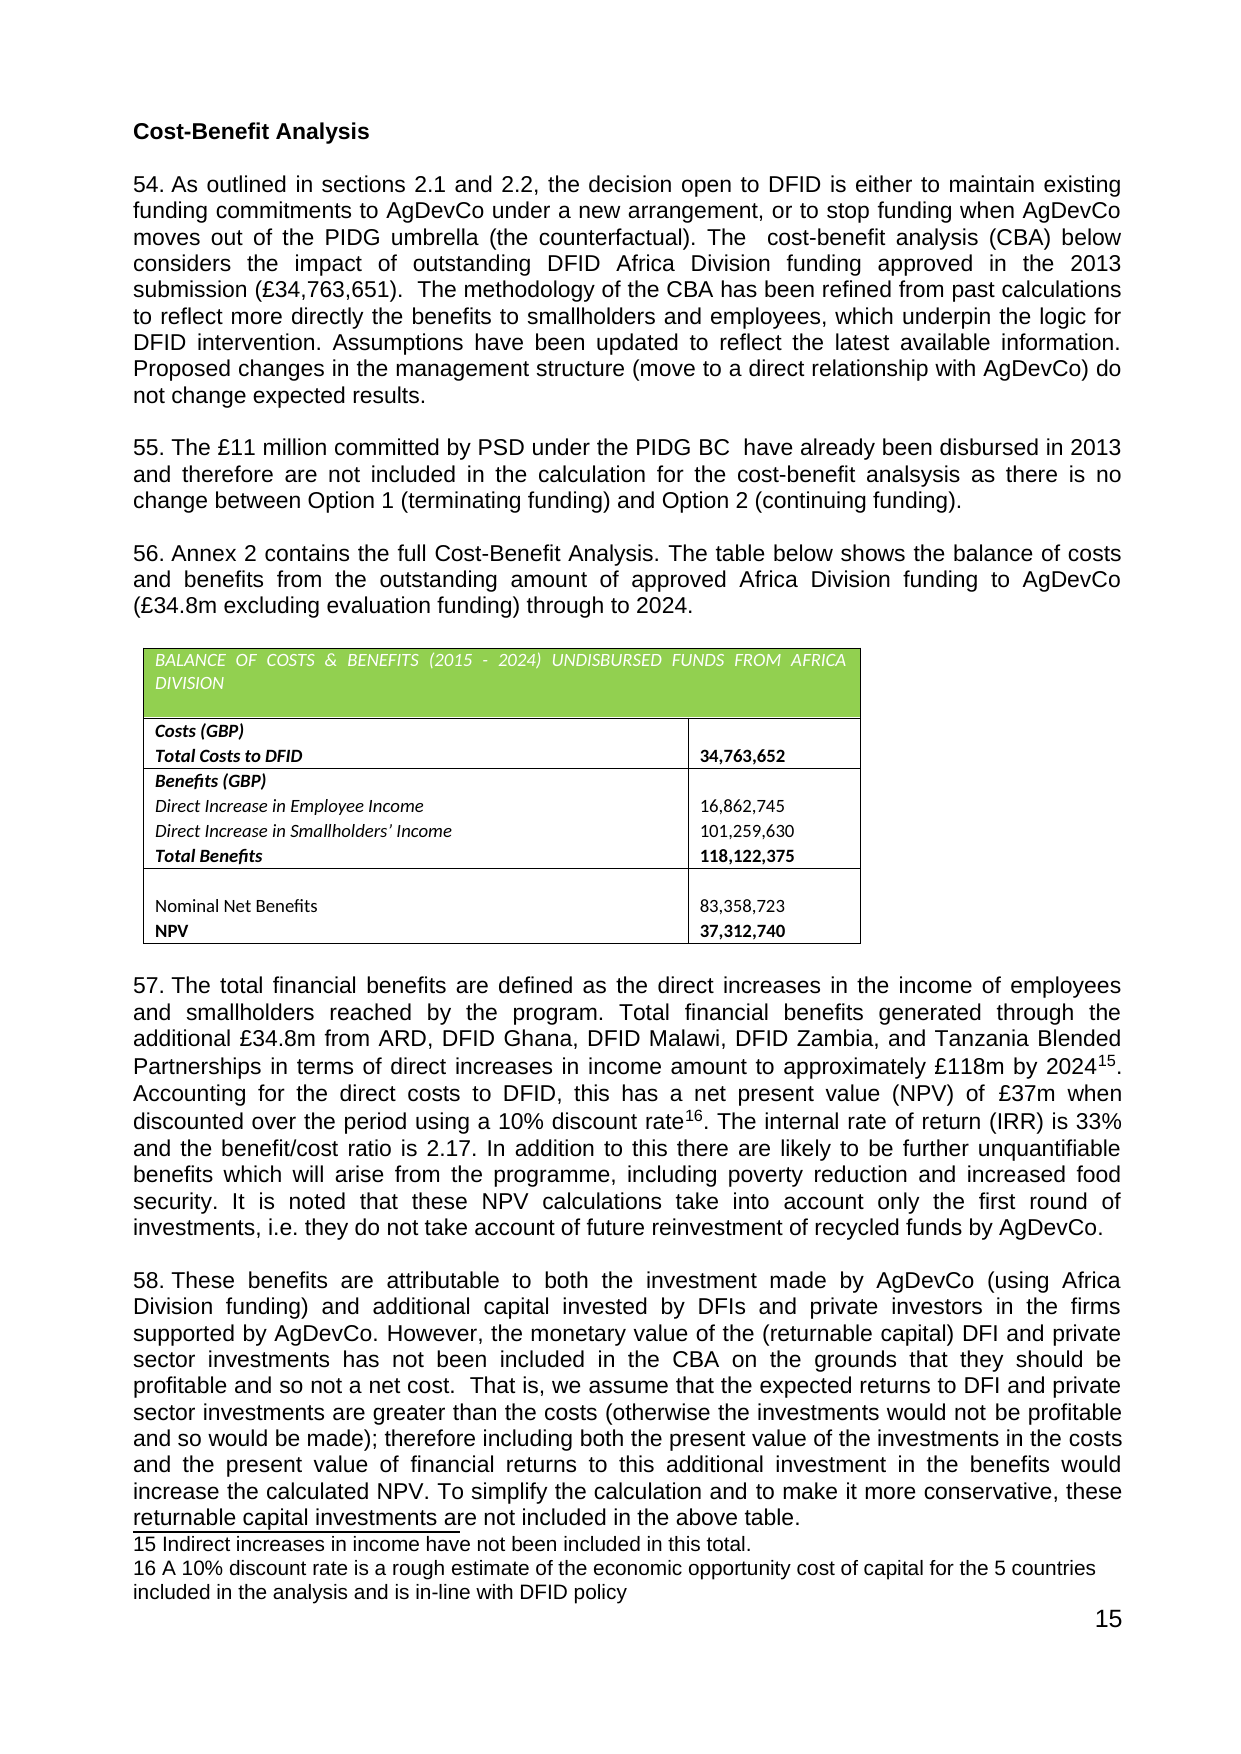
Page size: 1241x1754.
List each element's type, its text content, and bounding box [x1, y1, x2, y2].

list A 10% discount rate is a rough estimate of the economic opportunity cost of capital for the 5 countries included in the analysis and is in-line with DFID policy [133, 1556, 1122, 1604]
table_cell 37,312,740 [689, 918, 860, 942]
list The total financial benefits are defined as the direct increases in the income of employees and smallholders reached by the program. Total financial benefits generated through the additional £34.8m from ARD, DFID Ghana, DFID Malawi, DFID Zambia, and Tanzania Blended Partnerships in terms of direct increases in income amount to approximately £118m by 2024. Accounting for the direct costs to DFID, this has a net present value (NPV) of £37m when discounted over the period using a 10% discount rate. The internal rate of return (IRR) is 33% and the benefit/cost ratio is 2.17. In addition to this there are likely to be further unquantifiable benefits which will arise from the programme, including poverty reduction and increased food security. It is noted that these NPV calculations take into account only the first round of investments, i.e. they do not take account of future reinvestment of recycled funds by AgDevCo. [133, 972, 1122, 1241]
list Annex 2 contains the full Cost-Benefit Analysis. The table below shows the balance of costs and benefits from the outstanding amount of approved Africa Division funding to AgDevCo (£34.8m excluding evaluation funding) through to 2024. [133, 540, 1122, 619]
list The £11 million committed by PSD under the PIDG BC have already been disbursed in 2013 and therefore are not included in the calculation for the cost-benefit analsysis as there is no change between Option 1 (terminating funding) and Option 2 (continuing funding). [133, 434, 1122, 513]
table_cell Direct Increase in Employee Income [144, 793, 688, 817]
table_cell Costs (GBP) [144, 719, 688, 742]
table_cell 101,259,630 [689, 818, 860, 842]
table_cell Nominal Net Benefits [144, 893, 688, 917]
table_cell Direct Increase in Smallholders’ Income [144, 818, 688, 842]
table_header BALANCE OF COSTS & BENEFITS (2015 - 2024) UNDISBURSED FUNDS FROM AFRICA DIVISION [144, 649, 860, 717]
table_cell Benefits (GBP) [144, 769, 688, 792]
table_cell NPV [144, 918, 688, 942]
table_cell 34,763,652 [689, 743, 860, 767]
list Indirect increases in income have not been included in this total. [133, 1532, 1122, 1556]
table_cell Total Costs to DFID [144, 743, 688, 767]
text Cost-Benefit Analysis [133, 118, 1122, 144]
table_cell [144, 869, 688, 892]
table_cell [689, 869, 860, 892]
table_cell [689, 769, 860, 792]
list As outlined in sections 2.1 and 2.2, the decision open to DFID is either to maintain existing funding commitments to AgDevCo under a new arrangement, or to stop funding when AgDevCo moves out of the PIDG umbrella (the counterfactual). The cost-benefit analysis (CBA) below considers the impact of outstanding DFID Africa Division funding approved in the 2013 submission (£34,763,651). The methodology of the CBA has been refined from past calculations to reflect more directly the benefits to smallholders and employees, which underpin the logic for DFID intervention. Assumptions have been updated to reflect the latest available information. Proposed changes in the management structure (move to a direct relationship with AgDevCo) do not change expected results. [133, 171, 1122, 408]
table_cell [689, 719, 860, 742]
table_cell 16,862,745 [689, 793, 860, 817]
table_cell Total Benefits [144, 843, 688, 867]
table_cell 118,122,375 [689, 843, 860, 867]
list These benefits are attributable to both the investment made by AgDevCo (using Africa Division funding) and additional capital invested by DFIs and private investors in the firms supported by AgDevCo. However, the monetary value of the (returnable capital) DFI and private sector investments has not been included in the CBA on the grounds that they should be profitable and so not a net cost. That is, we assume that the expected returns to DFI and private sector investments are greater than the costs (otherwise the investments would not be profitable and so would be made); therefore including both the present value of the investments in the costs and the present value of financial returns to this additional investment in the benefits would increase the calculated NPV. To simplify the calculation and to make it more conservative, these returnable capital investments are not included in the above table. [133, 1267, 1122, 1530]
table_cell 83,358,723 [689, 893, 860, 917]
